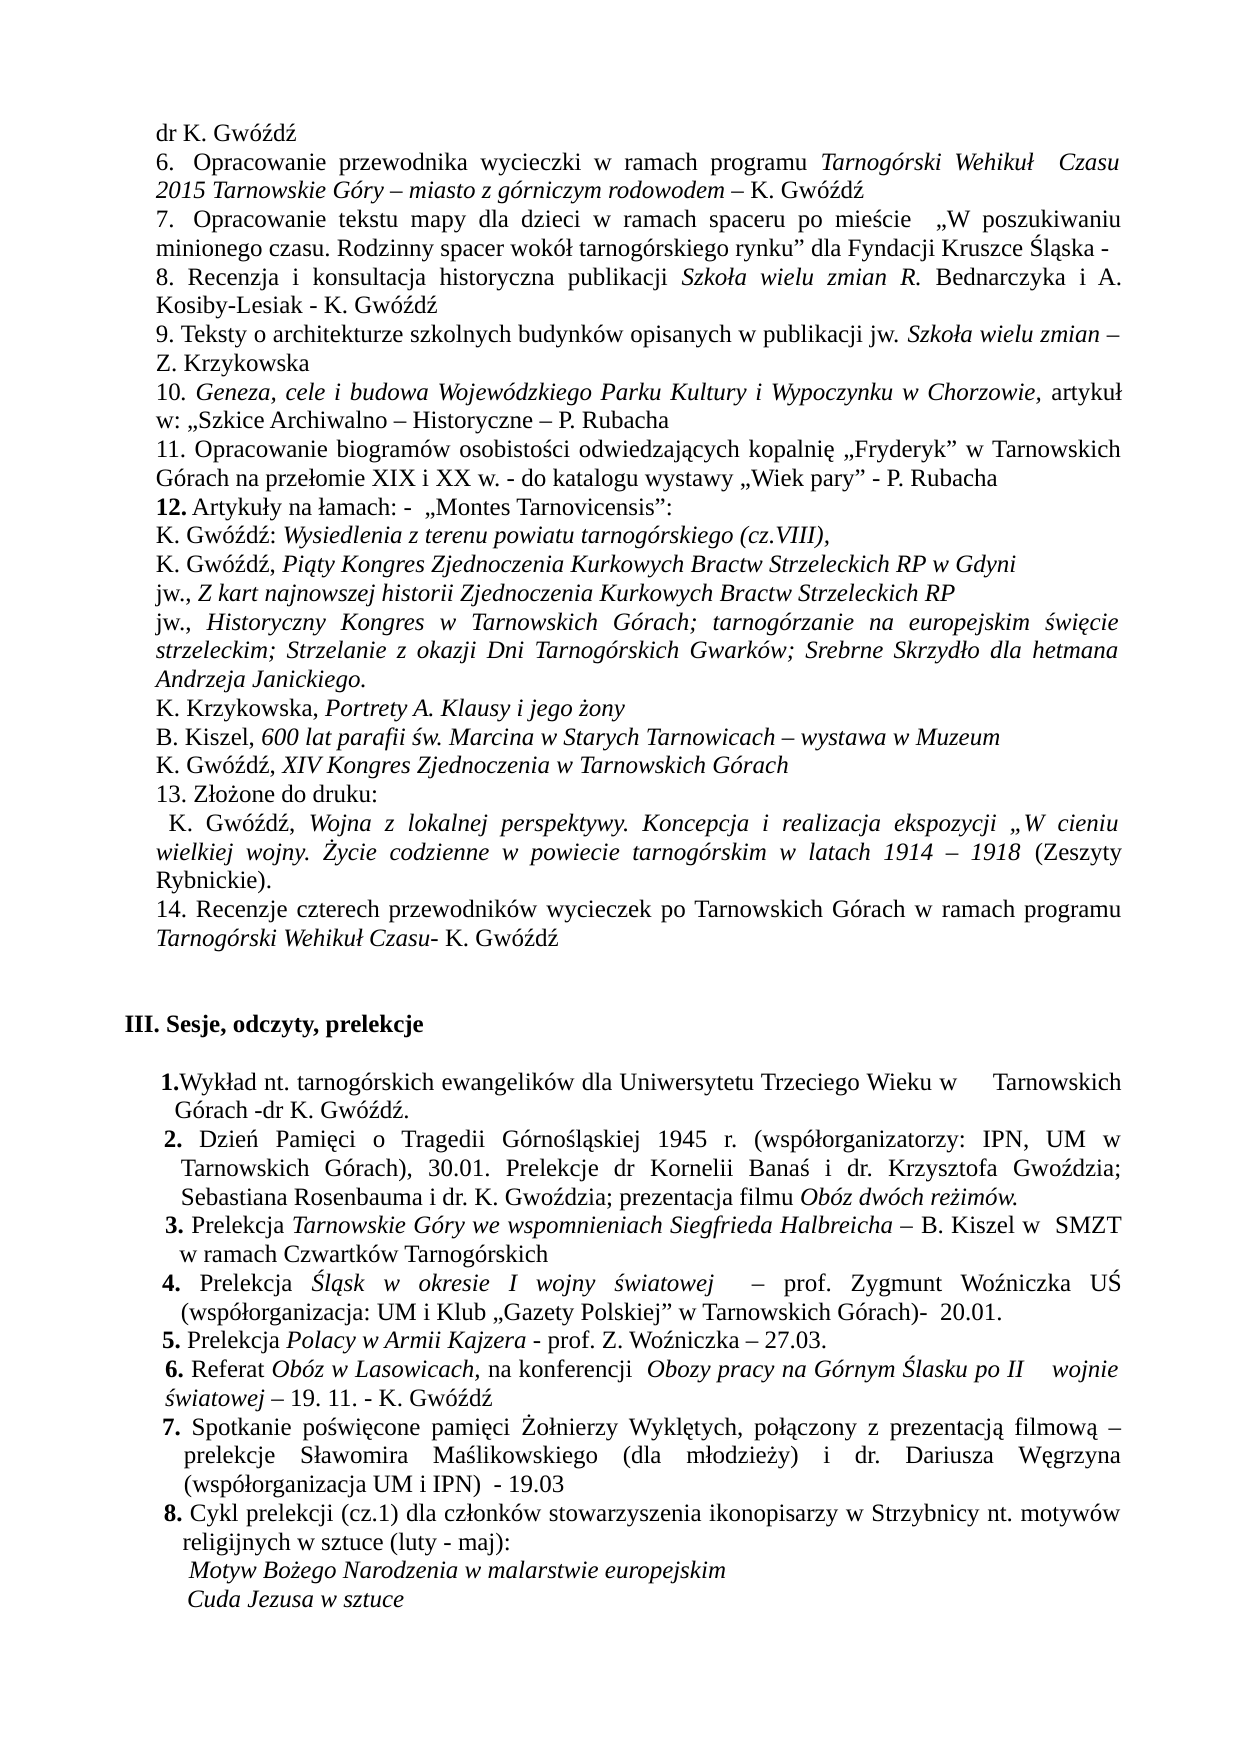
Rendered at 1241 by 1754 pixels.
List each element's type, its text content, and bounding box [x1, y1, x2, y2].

text 1.Wykład nt. tarnogórskich ewangelików dla Uniwersytetu Trzeciego Wieku w Tarnowskich Górach -dr K. Gwóźdź. [160, 1067, 1122, 1124]
text Cuda Jezusa w sztuce [187, 1584, 1122, 1613]
text 12. Artykuły na łamach: - „Montes Tarnovicensis”: [156, 492, 1122, 521]
list 11. Opracowanie biogramów osobistości odwiedzających kopalnię „Fryderyk” w Tarnowskich Górach na przełomie XIX i XX w. - do katalogu wystawy „Wiek pary” - P. Rubacha [156, 434, 1122, 492]
text jw., Z kart najnowszej historii Zjednoczenia Kurkowych Bractw Strzeleckich RP [156, 578, 1122, 607]
list 8. Recenzja i konsultacja historyczna publikacji Szkoła wielu zmian R. Bednarczyka i A. Kosiby-Lesiak - K. Gwóźdź [156, 262, 1122, 319]
text dr K. Gwóźdź [156, 118, 1122, 147]
text Motyw Bożego Narodzenia w malarstwie europejskim [187, 1556, 1122, 1584]
list Opracowanie tekstu mapy dla dzieci w ramach spaceru po mieście „W poszukiwaniu minionego czasu. Rodzinny spacer wokół tarnogórskiego rynku” dla Fyndacji Kruszce Śląska - [156, 204, 1122, 262]
list 10. Geneza, cele i budowa Wojewódzkiego Parku Kultury i Wypoczynku w Chorzowie, artykuł w: „Szkice Archiwalno – Historyczne – P. Rubacha [156, 377, 1122, 434]
text K. Gwóźdź, Wojna z lokalnej perspektywy. Koncepcja i realizacja ekspozycji „W cieniu wielkiej wojny. Życie codzienne w powiecie tarnogórskim w latach 1914 – 1918 (Zeszyty Rybnickie). [156, 808, 1122, 894]
text 5. Prelekcja Polacy w Armii Kajzera - prof. Z. Woźniczka – 27.03. [124, 1326, 1122, 1354]
text 2. Dzień Pamięci o Tragedii Górnośląskiej 1945 r. (współorganizatorzy: IPN, UM w Tarnowskich Górach), 30.01. Prelekcje dr Kornelii Banaś i dr. Krzysztofa Gwoździa; Sebastiana Rosenbauma i dr. K. Gwoździa; prezentacja filmu Obóz dwóch reżimów. [163, 1124, 1122, 1211]
list 14. Recenzje czterech przewodników wycieczek po Tarnowskich Górach w ramach programu Tarnogórski Wehikuł Czasu- K. Gwóźdź [156, 894, 1122, 952]
list Opracowanie przewodnika wycieczki w ramach programu Tarnogórski Wehikuł Czasu 2015 Tarnowskie Góry – miasto z górniczym rodowodem – K. Gwóźdź [156, 147, 1122, 204]
list 9. Teksty o architekturze szkolnych budynków opisanych w publikacji jw. Szkoła wielu zmian – Z. Krzykowska [156, 319, 1122, 377]
text 4. Prelekcja Śląsk w okresie I wojny światowej – prof. Zygmunt Woźniczka UŚ (współorganizacja: UM i Klub „Gazety Polskiej” w Tarnowskich Górach)- 20.01. [162, 1268, 1122, 1326]
text K. Gwóźdź, Piąty Kongres Zjednoczenia Kurkowych Bractw Strzeleckich RP w Gdyni [156, 549, 1122, 578]
text K. Krzykowska, Portrety A. Klausy i jego żony [156, 693, 1122, 722]
text jw., Historyczny Kongres w Tarnowskich Górach; tarnogórzanie na europejskim święcie strzeleckim; Strzelanie z okazji Dni Tarnogórskich Gwarków; Srebrne Skrzydło dla hetmana Andrzeja Janickiego. [156, 607, 1122, 693]
text III. Sesje, odczyty, prelekcje [118, 1009, 1122, 1038]
text 7. Spotkanie poświęcone pamięci Żołnierzy Wyklętych, połączony z prezentacją filmową – prelekcje Sławomira Maślikowskiego (dla młodzieży) i dr. Dariusza Węgrzyna (współorganizacja UM i IPN) - 19.03 [162, 1412, 1122, 1498]
text K. Gwóźdź: Wysiedlenia z terenu powiatu tarnogórskiego (cz.VIII), [156, 521, 1122, 549]
text K. Gwóźdź, XIV Kongres Zjednoczenia w Tarnowskich Górach [156, 751, 1122, 779]
text 3. Prelekcja Tarnowskie Góry we wspomnieniach Siegfrieda Halbreicha – B. Kiszel w SMZT w ramach Czwartków Tarnogórskich [165, 1211, 1122, 1268]
text B. Kiszel, 600 lat parafii św. Marcina w Starych Tarnowicach – wystawa w Muzeum [156, 722, 1122, 751]
text 8. Cykl prelekcji (cz.1) dla członków stowarzyszenia ikonopisarzy w Strzybnicy nt. motywów religijnych w sztuce (luty - maj): [163, 1498, 1122, 1556]
text 6. Referat Obóz w Lasowicach, na konferencji Obozy pracy na Górnym Ślasku po II wojnie światowej – 19. 11. - K. Gwóźdź [165, 1354, 1122, 1412]
list 13. Złożone do druku: [156, 779, 1122, 808]
